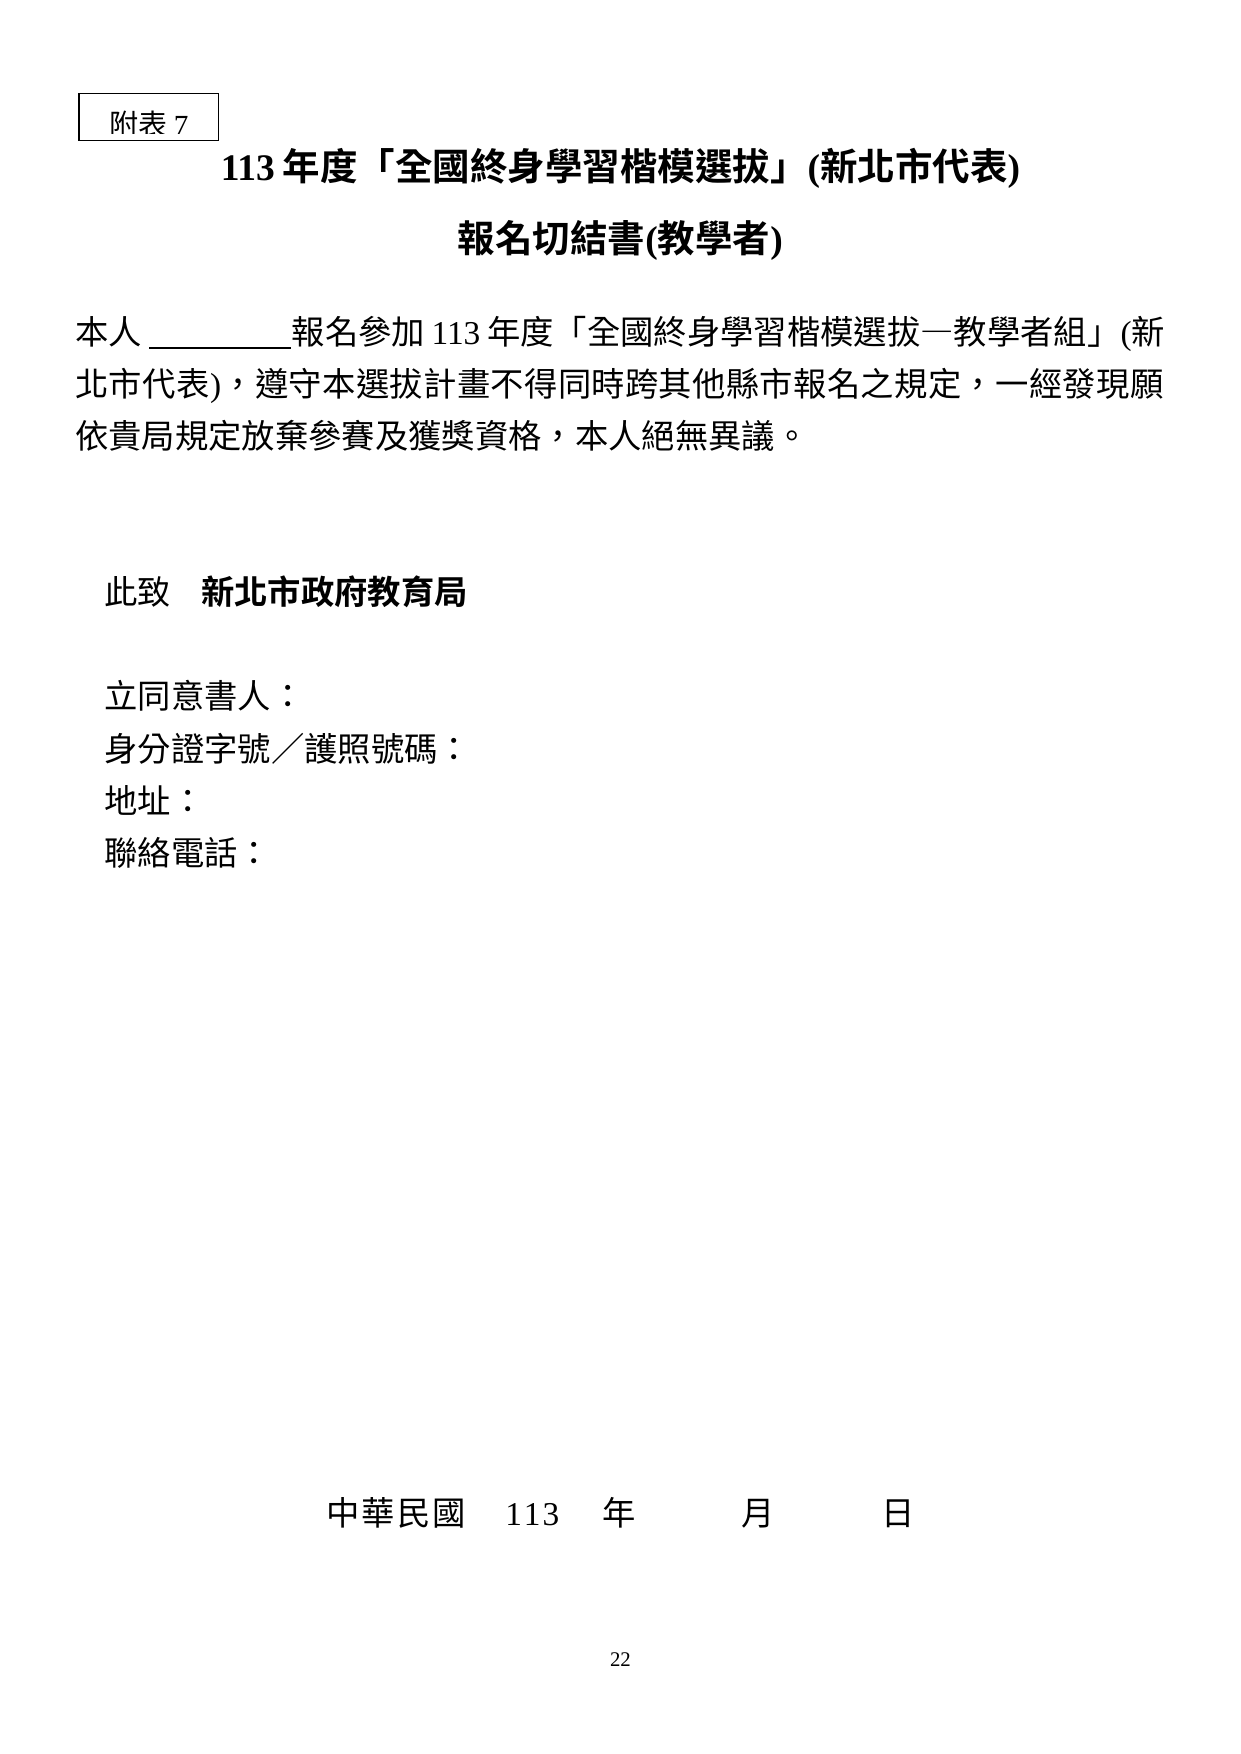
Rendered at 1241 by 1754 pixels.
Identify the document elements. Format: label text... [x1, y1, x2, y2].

list 身分證字號∕護照號碼： [75, 719, 1165, 771]
text 本人 報名參加113年度「全國終身學習楷模選拔—教學者組」(新北市代表)，遵守本選拔計畫不得同時跨其他縣市報名之規定，一經發現願依貴局規定放棄參賽及獲獎資格，本人絕無異議。 [75, 303, 1165, 459]
list 聯絡電話： [75, 823, 1165, 876]
text 中華民國 113 年 月 日 [75, 1483, 1165, 1535]
text 113年度「全國終身學習楷模選拔」(新北市代表) [75, 139, 1165, 191]
list 立同意書人： [75, 667, 1165, 719]
list 此致 新北市政府教育局 [75, 563, 1165, 615]
text 附表7 [94, 101, 204, 133]
list 地址： [75, 771, 1165, 823]
text 報名切結書(教學者) [75, 211, 1165, 263]
